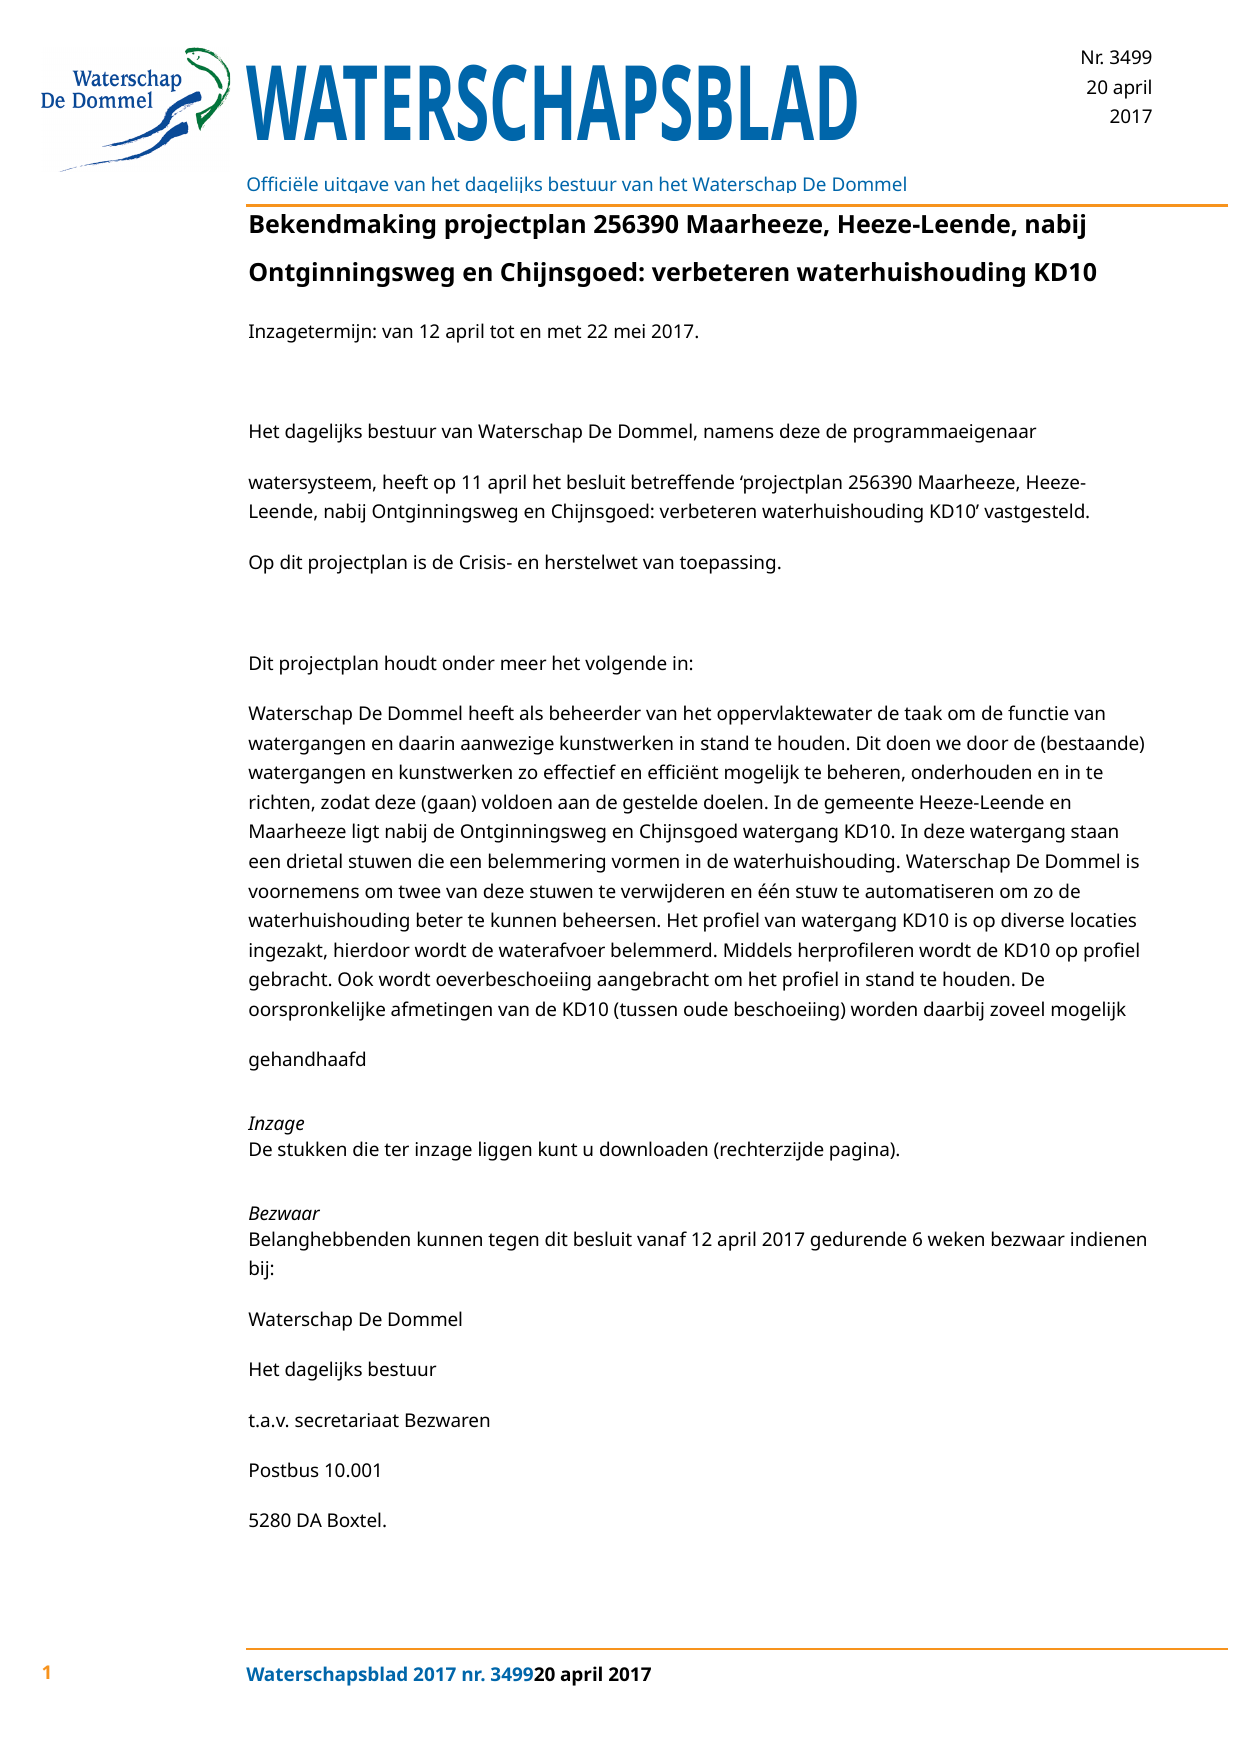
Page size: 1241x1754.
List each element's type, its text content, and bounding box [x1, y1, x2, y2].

text Inzage [248, 1111, 1152, 1136]
text Waterschap De Dommel [248, 1306, 1152, 1332]
text Waterschap De Dommel heeft als beheerder van het oppervlaktewater de taak om de functie van watergangen en daarin aanwezige kunstwerken in stand te houden. Dit doen we door de (bestaande) watergangen en kunstwerken zo effectief en efficiënt mogelijk te beheren, onderhouden en in te richten, zodat deze (gaan) voldoen aan de gestelde doelen. In de gemeente Heeze-Leende en Maarheeze ligt nabij de Ontginningsweg en Chijnsgoed watergang KD10. In deze watergang staan een drietal stuwen die een belemmering vormen in de waterhuishouding. Waterschap De Dommel is voornemens om twee van deze stuwen te verwijderen en één stuw te automatiseren om zo de waterhuishouding beter te kunnen beheersen. Het profiel van watergang KD10 is op diverse locaties ingezakt, hierdoor wordt de waterafvoer belemmerd. Middels herprofileren wordt de KD10 op profiel gebracht. Ook wordt oeverbeschoeiing aangebracht om het profiel in stand te houden. De oorspronkelijke afmetingen van de KD10 (tussen oude beschoeiing) worden daarbij zoveel mogelijk [248, 700, 1152, 1022]
text De stukken die ter inzage liggen kunt u downloaden (rechterzijde pagina). [248, 1136, 1152, 1162]
text 5280 DA Boxtel. [248, 1508, 1152, 1533]
text gehandhaafd [248, 1047, 1152, 1072]
text Belanghebbenden kunnen tegen dit besluit vanaf 12 april 2017 gedurende 6 weken bezwaar indienen bij: [248, 1226, 1152, 1281]
text t.a.v. secretariaat Bezwaren [248, 1407, 1152, 1433]
text watersysteem, heeft op 11 april het besluit betreffende ‘projectplan 256390 Maarheeze, Heeze-Leende, nabij Ontginningsweg en Chijnsgoed: verbeteren waterhuishouding KD10’ vastgesteld. [248, 469, 1152, 524]
text Het dagelijks bestuur [248, 1356, 1152, 1382]
text Op dit projectplan is de Crisis- en herstelwet van toepassing. [248, 549, 1152, 575]
text Postbus 10.001 [248, 1457, 1152, 1483]
text Inzagetermijn: van 12 april tot en met 22 mei 2017. [248, 318, 1152, 344]
text Dit projectplan houdt onder meer het volgende in: [248, 650, 1152, 676]
text Bezwaar [248, 1200, 1152, 1226]
text Het dagelijks bestuur van Waterschap De Dommel, namens deze de programmaeigenaar [248, 419, 1152, 444]
picture [41, 47, 231, 172]
text Bekendmaking projectplan 256390 Maarheeze, Heeze-Leende, nabij Ontginningsweg en Chijnsgoed: verbeteren waterhuishouding KD10 [248, 207, 1152, 288]
